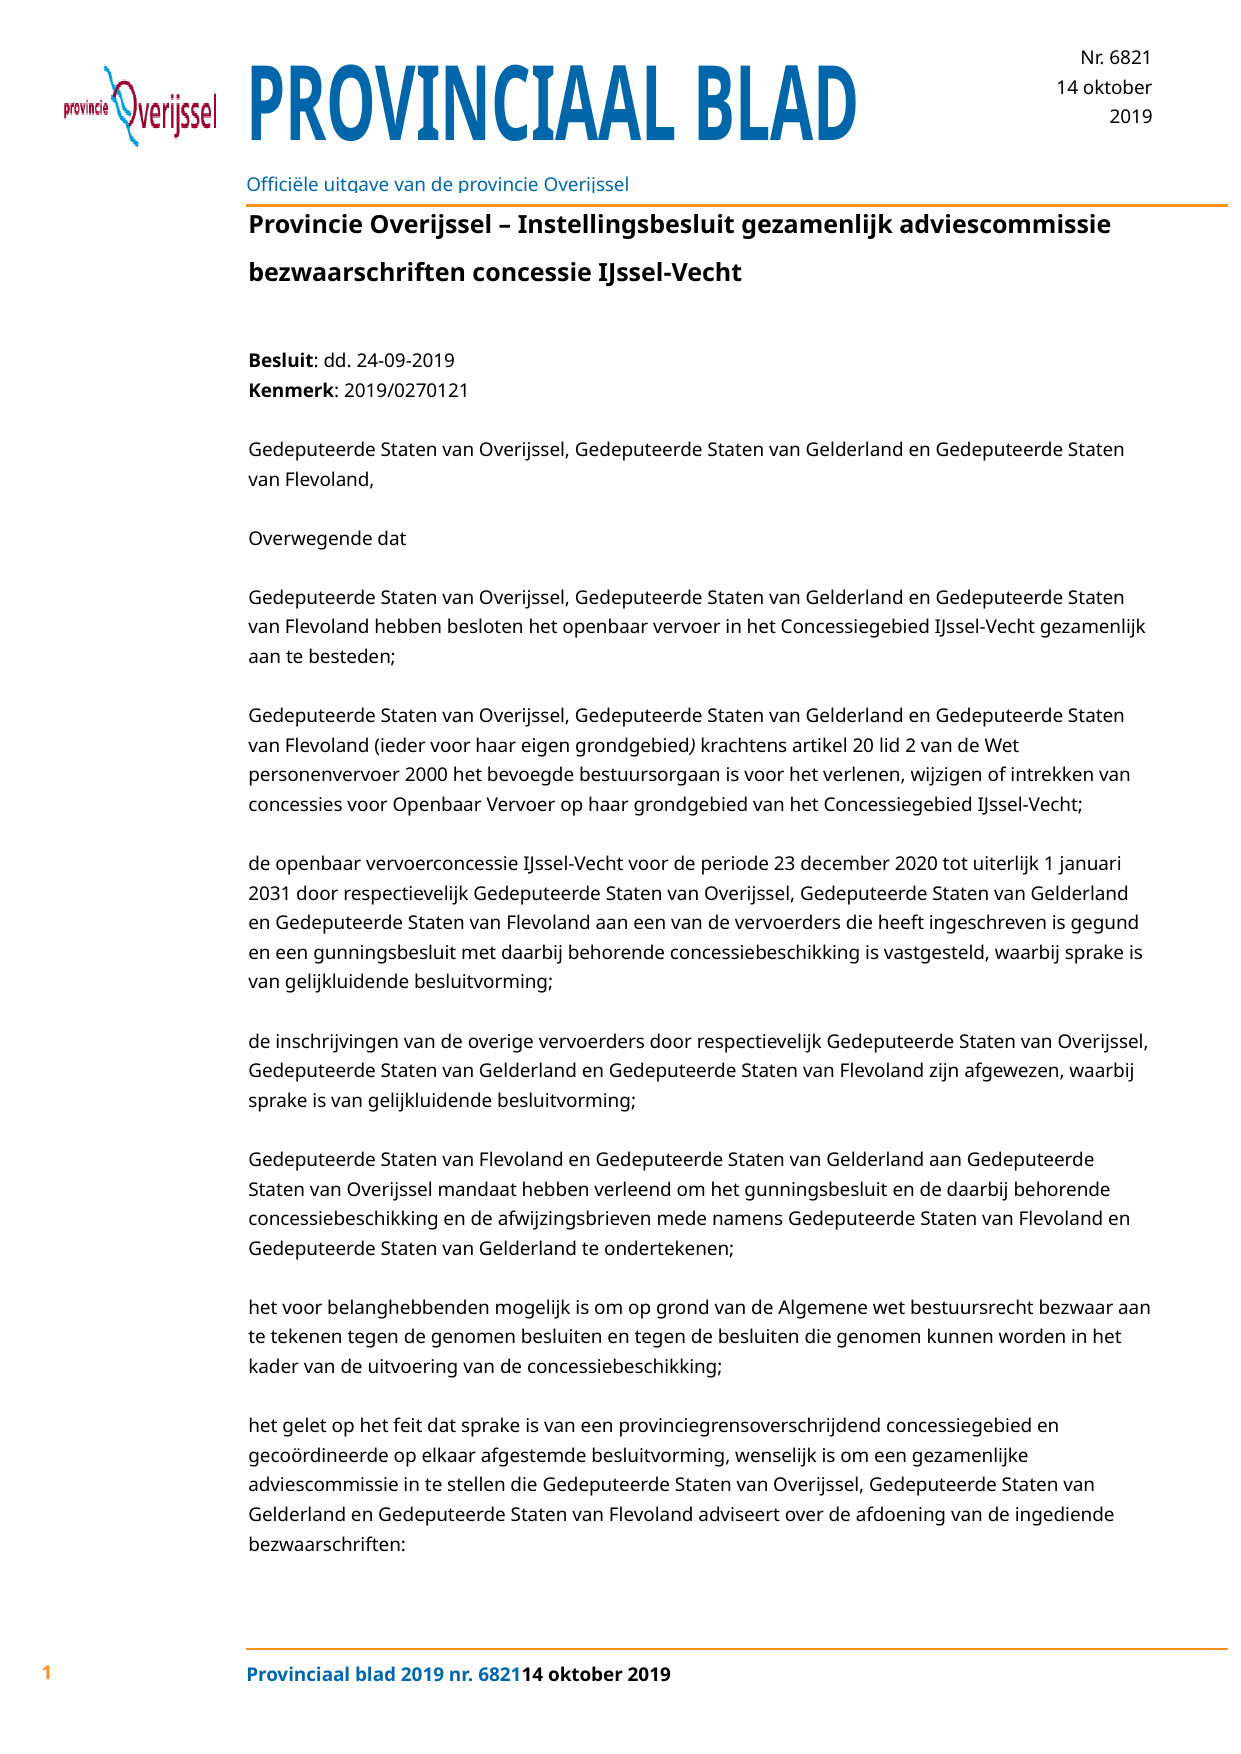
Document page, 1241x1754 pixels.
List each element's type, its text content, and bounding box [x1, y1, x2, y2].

text Gedeputeerde Staten van Overijssel, Gedeputeerde Staten van Gelderland en Gedeputeerde Staten van Flevoland (ieder voor haar eigen grondgebied) krachtens artikel 20 lid 2 van de Wet personenvervoer 2000 het bevoegde bestuursorgaan is voor het verlenen, wijzigen of intrekken van concessies voor Openbaar Vervoer op haar grondgebied van het Concessiegebied IJssel-Vecht; [248, 702, 1152, 817]
text het voor belanghebbenden mogelijk is om op grond van de Algemene wet bestuursrecht bezwaar aan te tekenen tegen de genomen besluiten en tegen de besluiten die genomen kunnen worden in het kader van de uitvoering van de concessiebeschikking; [248, 1294, 1152, 1379]
text het gelet op het feit dat sprake is van een provinciegrensoverschrijdend concessiegebied en gecoördineerde op elkaar afgestemde besluitvorming, wenselijk is om een gezamenlijke adviescommissie in te stellen die Gedeputeerde Staten van Overijssel, Gedeputeerde Staten van Gelderland en Gedeputeerde Staten van Flevoland adviseert over de afdoening van de ingediende bezwaarschriften: [248, 1412, 1152, 1557]
picture [41, 47, 231, 172]
text Overwegende dat [248, 525, 1152, 551]
text Besluit: dd. 24-09-2019 [248, 347, 1152, 373]
text Gedeputeerde Staten van Overijssel, Gedeputeerde Staten van Gelderland en Gedeputeerde Staten van Flevoland hebben besloten het openbaar vervoer in het Concessiegebied IJssel-Vecht gezamenlijk aan te besteden; [248, 584, 1152, 669]
text Kenmerk: 2019/0270121 [248, 377, 1152, 403]
text de openbaar vervoerconcessie IJssel-Vecht voor de periode 23 december 2020 tot uiterlijk 1 januari 2031 door respectievelijk Gedeputeerde Staten van Overijssel, Gedeputeerde Staten van Gelderland en Gedeputeerde Staten van Flevoland aan een van de vervoerders die heeft ingeschreven is gegund en een gunningsbesluit met daarbij behorende concessiebeschikking is vastgesteld, waarbij sprake is van gelijkluidende besluitvorming; [248, 850, 1152, 994]
text de inschrijvingen van de overige vervoerders door respectievelijk Gedeputeerde Staten van Overijssel, Gedeputeerde Staten van Gelderland en Gedeputeerde Staten van Flevoland zijn afgewezen, waarbij sprake is van gelijkluidende besluitvorming; [248, 1028, 1152, 1113]
text Gedeputeerde Staten van Flevoland en Gedeputeerde Staten van Gelderland aan Gedeputeerde Staten van Overijssel mandaat hebben verleend om het gunningsbesluit en de daarbij behorende concessiebeschikking en de afwijzingsbrieven mede namens Gedeputeerde Staten van Flevoland en Gedeputeerde Staten van Gelderland te ondertekenen; [248, 1146, 1152, 1261]
text Gedeputeerde Staten van Overijssel, Gedeputeerde Staten van Gelderland en Gedeputeerde Staten van Flevoland, [248, 436, 1152, 492]
text Provincie Overijssel – Instellingsbesluit gezamenlijk adviescommissie bezwaarschriften concessie IJssel-Vecht [248, 207, 1152, 288]
